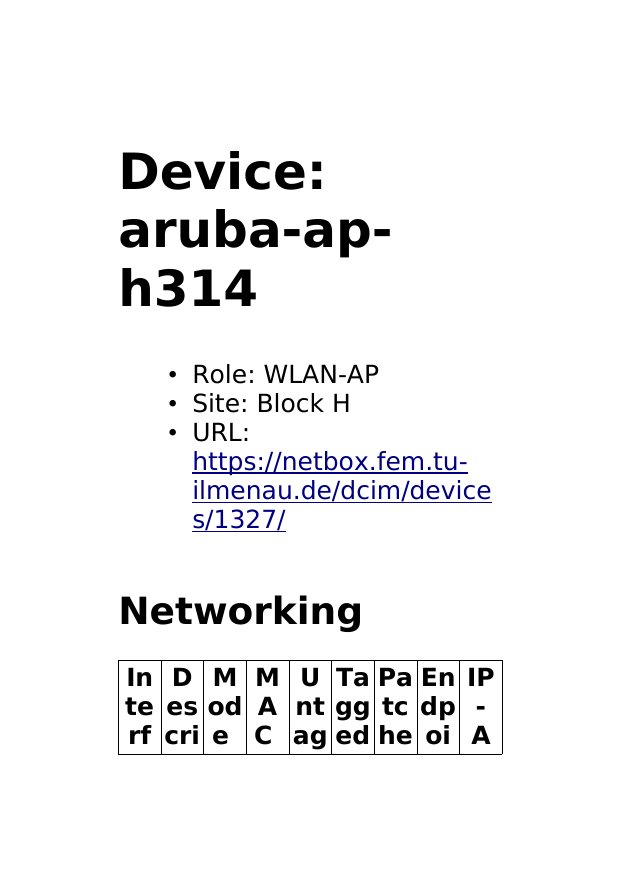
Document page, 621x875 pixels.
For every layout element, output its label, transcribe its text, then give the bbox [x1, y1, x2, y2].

table_header Descri [162, 661, 203, 754]
subtitle Device: aruba-ap-h314 [118, 143, 502, 318]
table_header Tagged [332, 661, 374, 754]
subtitle Networking [118, 589, 502, 633]
table_header Endpoi [418, 661, 459, 754]
list Site: Block H [177, 389, 502, 418]
table_header Patche [375, 661, 417, 754]
table_header Mode [204, 661, 246, 754]
table_header Interf [119, 661, 161, 754]
table_header Untag [290, 661, 331, 754]
table_header MAC [247, 661, 289, 754]
table_header IP-A [460, 661, 502, 754]
list Role: WLAN-AP [177, 360, 502, 389]
list URL: https://netbox.fem.tu-ilmenau.de/dcim/devices/1327/ [177, 418, 502, 535]
